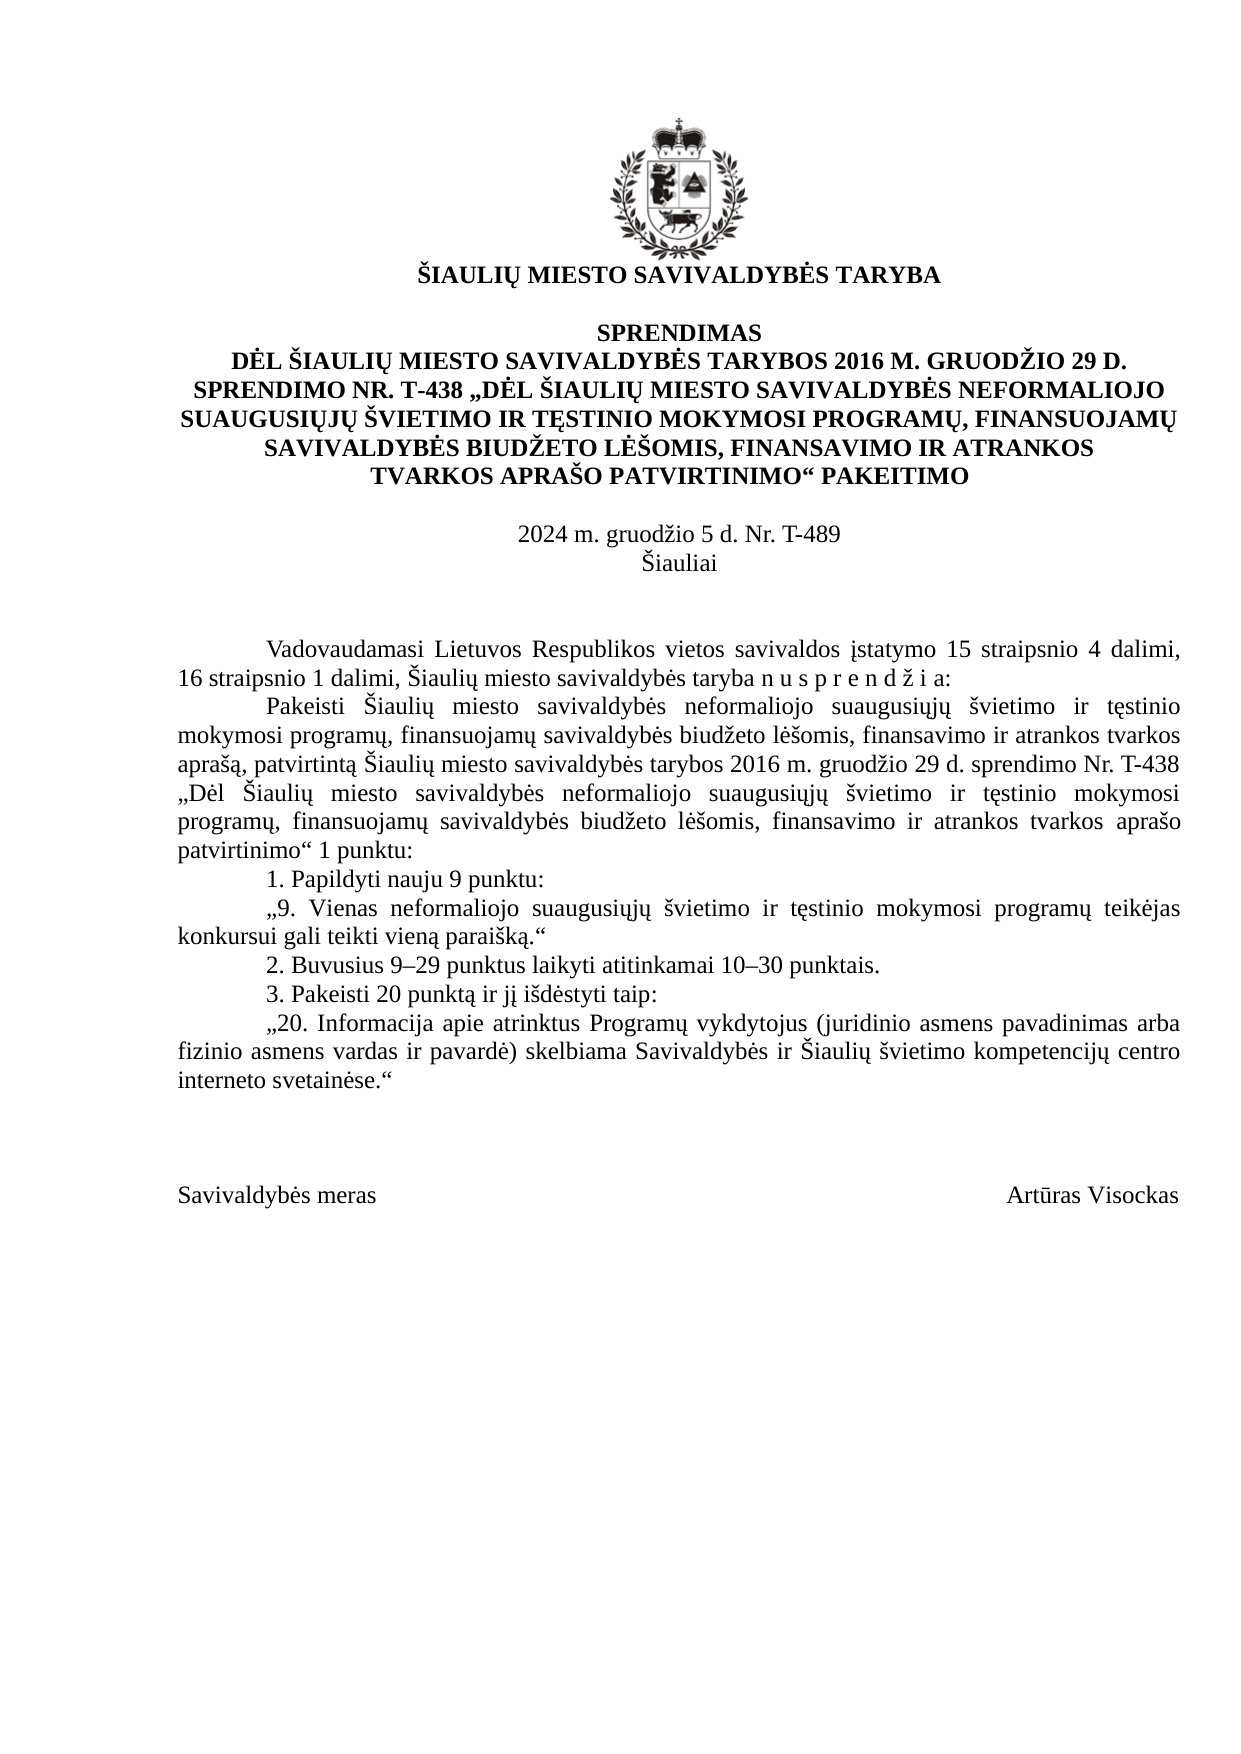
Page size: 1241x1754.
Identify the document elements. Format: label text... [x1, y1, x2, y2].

text SPRENDIMAS [177, 318, 1181, 346]
text 2024 m. gruodžio 5 d. Nr. T-489 [177, 519, 1181, 548]
text 2. Buvusius 9–29 punktus laikyti atitinkamai 10–30 punktais. [177, 950, 1181, 979]
text Savivaldybės meras Artūras Visockas [177, 1180, 1181, 1209]
text Šiaulių miesto savivaldybės taryba [177, 260, 1181, 289]
text 1. Papildyti nauju 9 punktu: [177, 864, 1181, 893]
text Šiauliai [177, 548, 1181, 576]
text DĖL ŠIAULIŲ MIESTO SAVIVALDYBĖS TARYBOS 2016 M. GRUODŽIO 29 D. SPRENDIMO NR. T-438 „DĖL ŠIAULIŲ MIESTO SAVIVALDYBĖS NEFORMALIOJO SUAUGUSIŲJŲ ŠVIETIMO IR TĘSTINIO MOKYMOSI PROGRAMŲ, FINANSUOJAMŲ SAVIVALDYBĖS BIUDŽETO LĖŠOMIS, FINANSAVIMO IR ATRANKOS TVARKOS APRAŠO PATVIRTINIMO“ PAKEITIMO [177, 346, 1181, 490]
text „20. Informacija apie atrinktus Programų vykdytojus (juridinio asmens pavadinimas arba fizinio asmens vardas ir pavardė) skelbiama Savivaldybės ir Šiaulių švietimo kompetencijų centro interneto svetainėse.“ [177, 1008, 1181, 1094]
text 3. Pakeisti 20 punktą ir jį išdėstyti taip: [177, 979, 1181, 1008]
text Vadovaudamasi Lietuvos Respublikos vietos savivaldos įstatymo 15 straipsnio 4 dalimi, 16 straipsnio 1 dalimi, Šiaulių miesto savivaldybės taryba nusprendžia: [177, 634, 1181, 691]
text Pakeisti Šiaulių miesto savivaldybės neformaliojo suaugusiųjų švietimo ir tęstinio mokymosi programų, finansuojamų savivaldybės biudžeto lėšomis, finansavimo ir atrankos tvarkos aprašą, patvirtintą Šiaulių miesto savivaldybės tarybos 2016 m. gruodžio 29 d. sprendimo Nr. T-438 „Dėl Šiaulių miesto savivaldybės neformaliojo suaugusiųjų švietimo ir tęstinio mokymosi programų, finansuojamų savivaldybės biudžeto lėšomis, finansavimo ir atrankos tvarkos aprašo patvirtinimo“ 1 punktu: [177, 691, 1181, 864]
text „9. Vienas neformaliojo suaugusiųjų švietimo ir tęstinio mokymosi programų teikėjas konkursui gali teikti vieną paraišką.“ [177, 893, 1181, 950]
